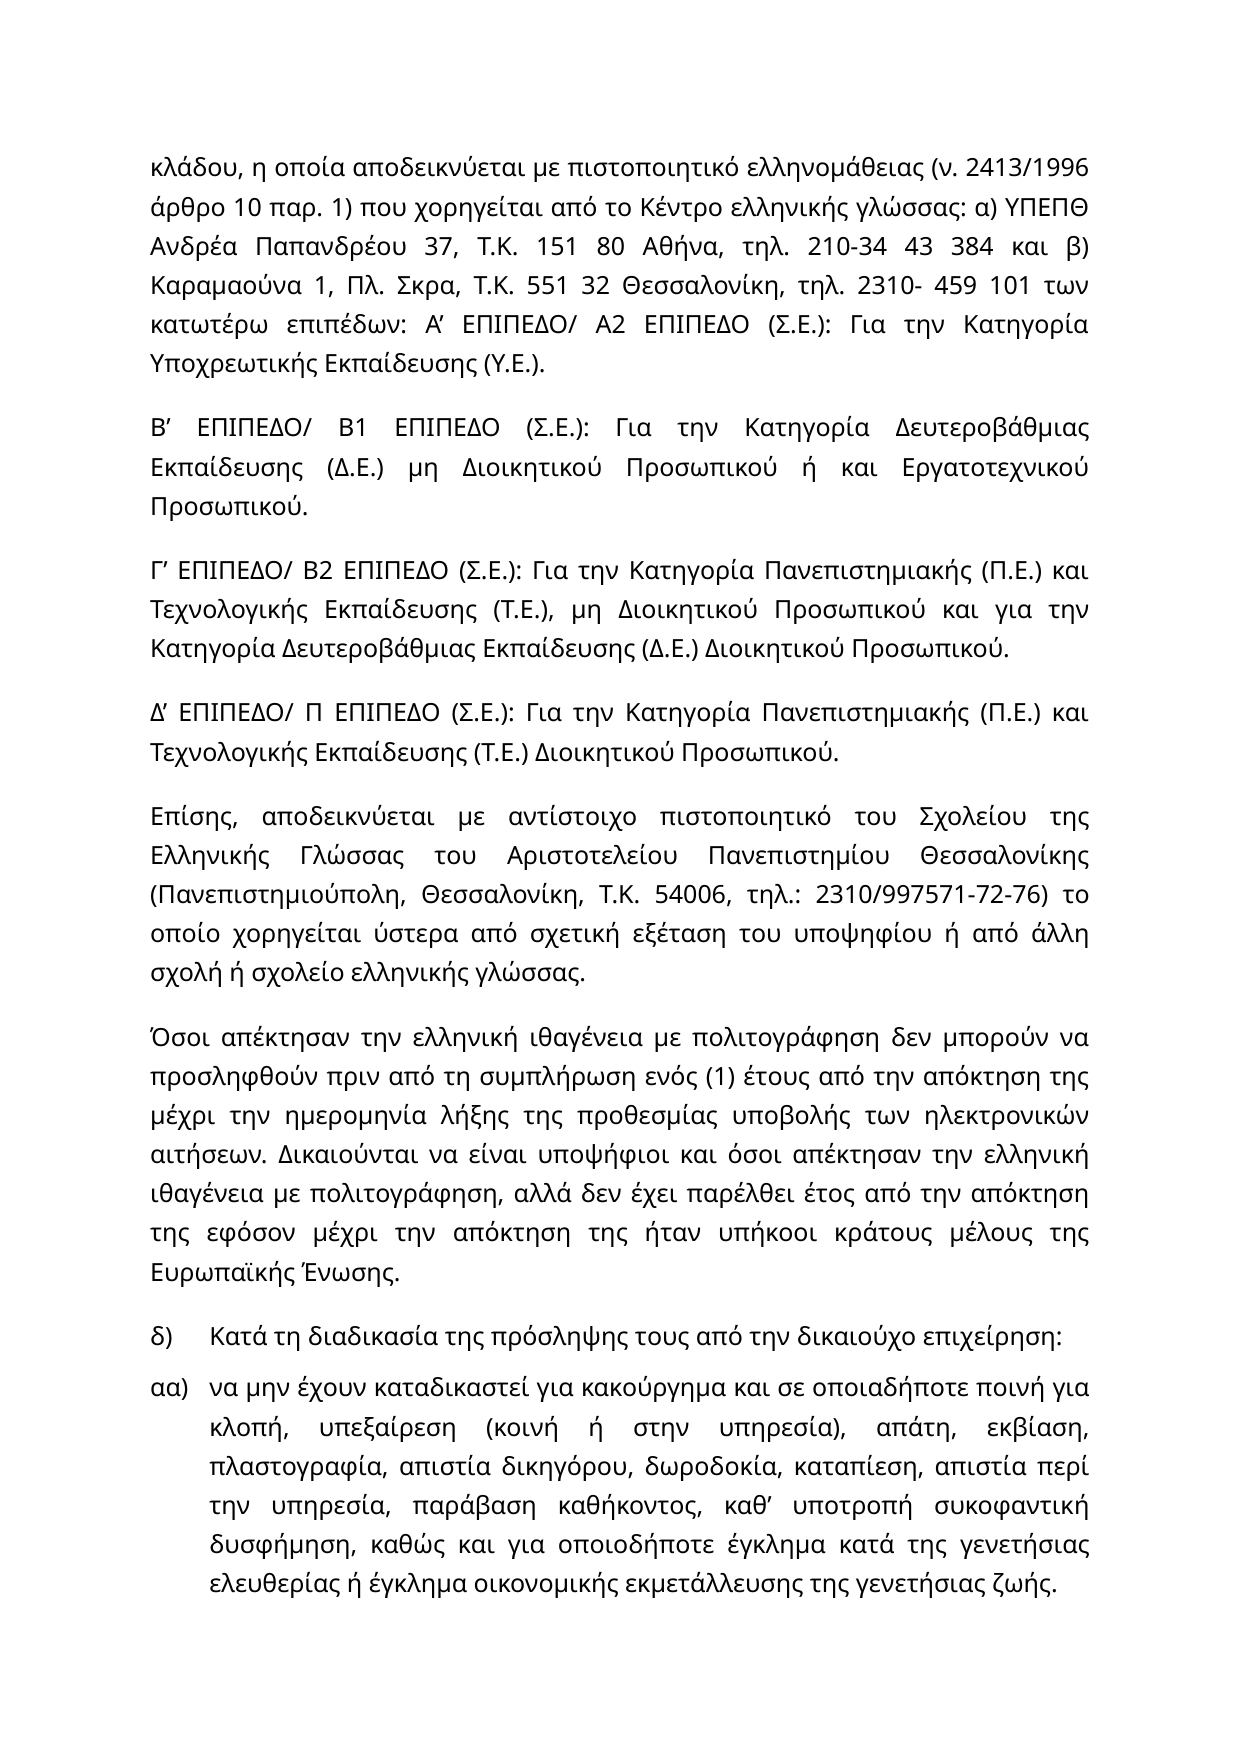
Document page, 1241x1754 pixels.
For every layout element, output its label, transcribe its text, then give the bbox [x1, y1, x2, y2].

list αα) να μην έχουν καταδικαστεί για κακούργημα και σε οποιαδήποτε ποινή για κλοπή, υπεξαίρεση (κοινή ή στην υπηρεσία), απάτη, εκβίαση, πλαστογραφία, απιστία δικηγόρου, δωροδοκία, καταπίεση, απιστία περί την υπηρεσία, παράβαση καθήκοντος, καθ’ υποτροπή συκοφαντική δυσφήμηση, καθώς και για οποιοδήποτε έγκλημα κατά της γενετήσιας ελευθερίας ή έγκλημα οικονομικής εκμετάλλευσης της γενετήσιας ζωής. [150, 1370, 1090, 1600]
list δ) Κατά τη διαδικασία της πρόσληψης τους από την δικαιούχο επιχείρηση: [150, 1318, 1090, 1352]
text Επίσης, αποδεικνύεται με αντίστοιχο πιστοποιητικό του Σχολείου της Ελληνικής Γλώσσας του Αριστοτελείου Πανεπιστημίου Θεσσαλονίκης (Πανεπιστημιούπολη, Θεσσαλονίκη, Τ.Κ. 54006, τηλ.: 2310/997571-72-76) το οποίο χορηγείται ύστερα από σχετική εξέταση του υποψηφίου ή από άλλη σχολή ή σχολείο ελληνικής γλώσσας. [150, 798, 1090, 989]
text Όσοι απέκτησαν την ελληνική ιθαγένεια με πολιτογράφηση δεν μπορούν να προσληφθούν πριν από τη συμπλήρωση ενός (1) έτους από την απόκτηση της μέχρι την ημερομηνία λήξης της προθεσμίας υποβολής των ηλεκτρονικών αιτήσεων. Δικαιούνται να είναι υποψήφιοι και όσοι απέκτησαν την ελληνική ιθαγένεια με πολιτογράφηση, αλλά δεν έχει παρέλθει έτος από την απόκτηση της εφόσον μέχρι την απόκτηση της ήταν υπήκοοι κράτους μέλους της Ευρωπαϊκής Ένωσης. [150, 1019, 1090, 1288]
text Γ’ ΕΠΙΠΕΔΟ/ Β2 ΕΠΙΠΕΔΟ (Σ.Ε.): Για την Κατηγορία Πανεπιστημιακής (Π.Ε.) και Τεχνολογικής Εκπαίδευσης (Τ.Ε.), μη Διοικητικού Προσωπικού και για την Κατηγορία Δευτεροβάθμιας Εκπαίδευσης (Δ.Ε.) Διοικητικού Προσωπικού. [150, 552, 1090, 665]
text κλάδου, η οποία αποδεικνύεται με πιστοποιητικό ελληνομάθειας (ν. 2413/1996 άρθρο 10 παρ. 1) που χορηγείται από το Κέντρο ελληνικής γλώσσας: α) ΥΠΕΠΘ Ανδρέα Παπανδρέου 37, Τ.Κ. 151 80 Αθήνα, τηλ. 210-34 43 384 και β) Καραμαούνα 1, Πλ. Σκρα, Τ.Κ. 551 32 Θεσσαλονίκη, τηλ. 2310- 459 101 των κατωτέρω επιπέδων: Α’ ΕΠΙΠΕΔΟ/ Α2 ΕΠΙΠΕΔΟ (Σ.Ε.): Για την Κατηγορία Υποχρεωτικής Εκπαίδευσης (Υ.Ε.). [150, 150, 1090, 380]
text Δ’ ΕΠΙΠΕΔΟ/ Π ΕΠΙΠΕΔΟ (Σ.Ε.): Για την Κατηγορία Πανεπιστημιακής (Π.Ε.) και Τεχνολογικής Εκπαίδευσης (Τ.Ε.) Διοικητικού Προσωπικού. [150, 695, 1090, 768]
text Β’ ΕΠΙΠΕΔΟ/ Β1 ΕΠΙΠΕΔΟ (Σ.Ε.): Για την Κατηγορία Δευτεροβάθμιας Εκπαίδευσης (Δ.Ε.) μη Διοικητικού Προσωπικού ή και Εργατοτεχνικού Προσωπικού. [150, 410, 1090, 522]
